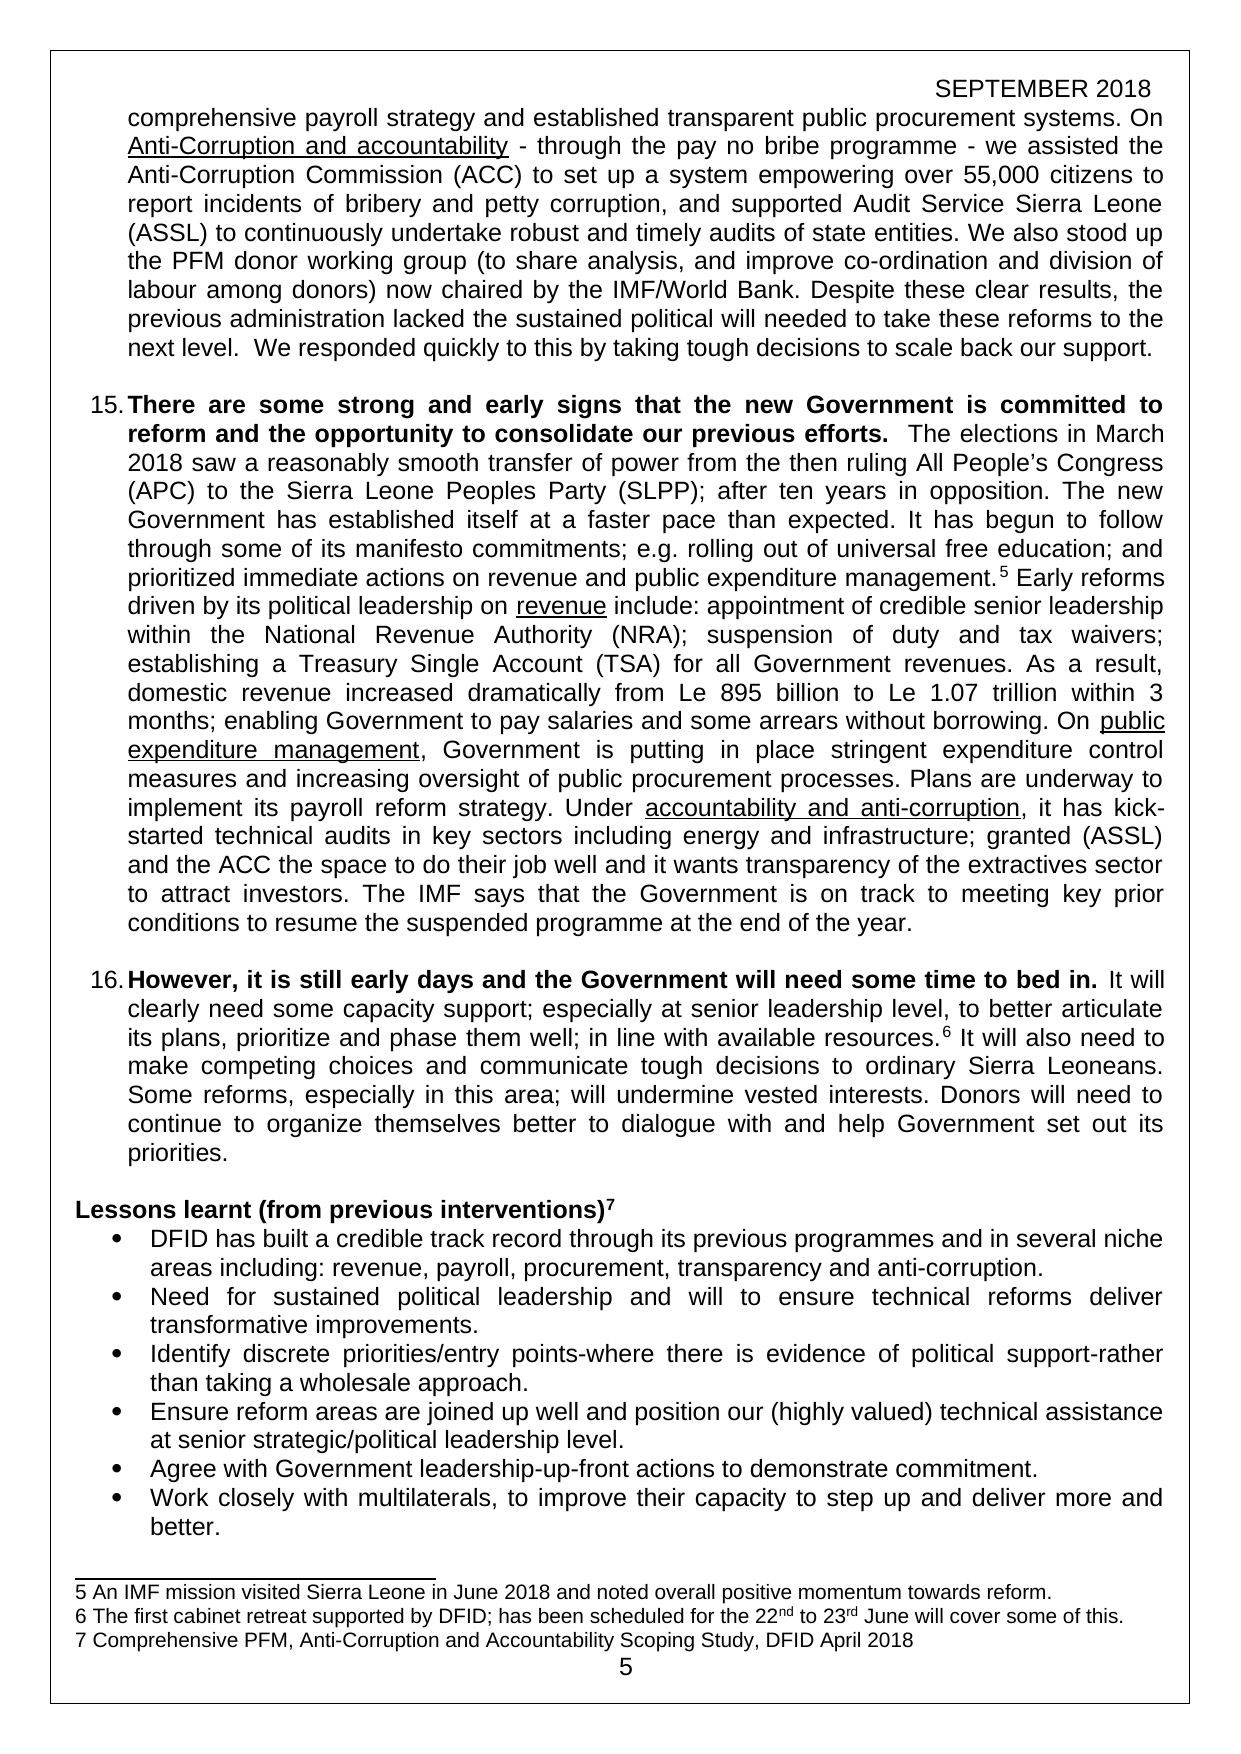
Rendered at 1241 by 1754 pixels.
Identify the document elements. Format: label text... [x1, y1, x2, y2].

list There are some strong and early signs that the new Government is committed to reform and the opportunity to consolidate our previous efforts. The elections in March 2018 saw a reasonably smooth transfer of power from the then ruling All People’s Congress (APC) to the Sierra Leone Peoples Party (SLPP); after ten years in opposition. The new Government has established itself at a faster pace than expected. It has begun to follow through some of its manifesto commitments; e.g. rolling out of universal free education; and prioritized immediate actions on revenue and public expenditure management. Early reforms driven by its political leadership on revenue include: appointment of credible senior leadership within the National Revenue Authority (NRA); suspension of duty and tax waivers; establishing a Treasury Single Account (TSA) for all Government revenues. As a result, domestic revenue increased dramatically from Le 895 billion to Le 1.07 trillion within 3 months; enabling Government to pay salaries and some arrears without borrowing. On public expenditure management, Government is putting in place stringent expenditure control measures and increasing oversight of public procurement processes. Plans are underway to implement its payroll reform strategy. Under accountability and anti-corruption, it has kick-started technical audits in key sectors including energy and infrastructure; granted (ASSL) and the ACC the space to do their job well and it wants transparency of the extractives sector to attract investors. The IMF says that the Government is on track to meeting key prior conditions to resume the suspended programme at the end of the year. [90, 390, 1165, 936]
subtitle Lessons learnt (from previous interventions) [75, 1195, 1165, 1224]
list Work closely with multilaterals, to improve their capacity to step up and deliver more and better. [112, 1483, 1165, 1541]
list comprehensive payroll strategy and established transparent public procurement systems. On Anti-Corruption and accountability - through the pay no bribe programme - we assisted the Anti-Corruption Commission (ACC) to set up a system empowering over 55,000 citizens to report incidents of bribery and petty corruption, and supported Audit Service Sierra Leone (ASSL) to continuously undertake robust and timely audits of state entities. We also stood up the PFM donor working group (to share analysis, and improve co-ordination and division of labour among donors) now chaired by the IMF/World Bank. Despite these clear results, the previous administration lacked the sustained political will needed to take these reforms to the next level. We responded quickly to this by taking tough decisions to scale back our support. [90, 103, 1165, 361]
text Comprehensive PFM, Anti-Corruption and Accountability Scoping Study, DFID April 2018 [75, 1627, 1165, 1651]
list Agree with Government leadership-up-front actions to demonstrate commitment. [112, 1454, 1165, 1483]
list Need for sustained political leadership and will to ensure technical reforms deliver transformative improvements. [112, 1281, 1165, 1339]
list Ensure reform areas are joined up well and position our (highly valued) technical assistance at senior strategic/political leadership level. [112, 1397, 1165, 1454]
list Identify discrete priorities/entry points-where there is evidence of political support-rather than taking a wholesale approach. [112, 1339, 1165, 1397]
list An IMF mission visited Sierra Leone in June 2018 and noted overall positive momentum towards reform. [75, 1579, 1165, 1603]
list DFID has built a credible track record through its previous programmes and in several niche areas including: revenue, payroll, procurement, transparency and anti-corruption. [112, 1224, 1165, 1281]
list The first cabinet retreat supported by DFID; has been scheduled for the 22nd to 23rd June will cover some of this. [75, 1603, 1165, 1627]
list However, it is still early days and the Government will need some time to bed in. It will clearly need some capacity support; especially at senior leadership level, to better articulate its plans, prioritize and phase them well; in line with available resources. It will also need to make competing choices and communicate tough decisions to ordinary Sierra Leoneans. Some reforms, especially in this area; will undermine vested interests. Donors will need to continue to organize themselves better to dialogue with and help Government set out its priorities. [90, 965, 1165, 1166]
